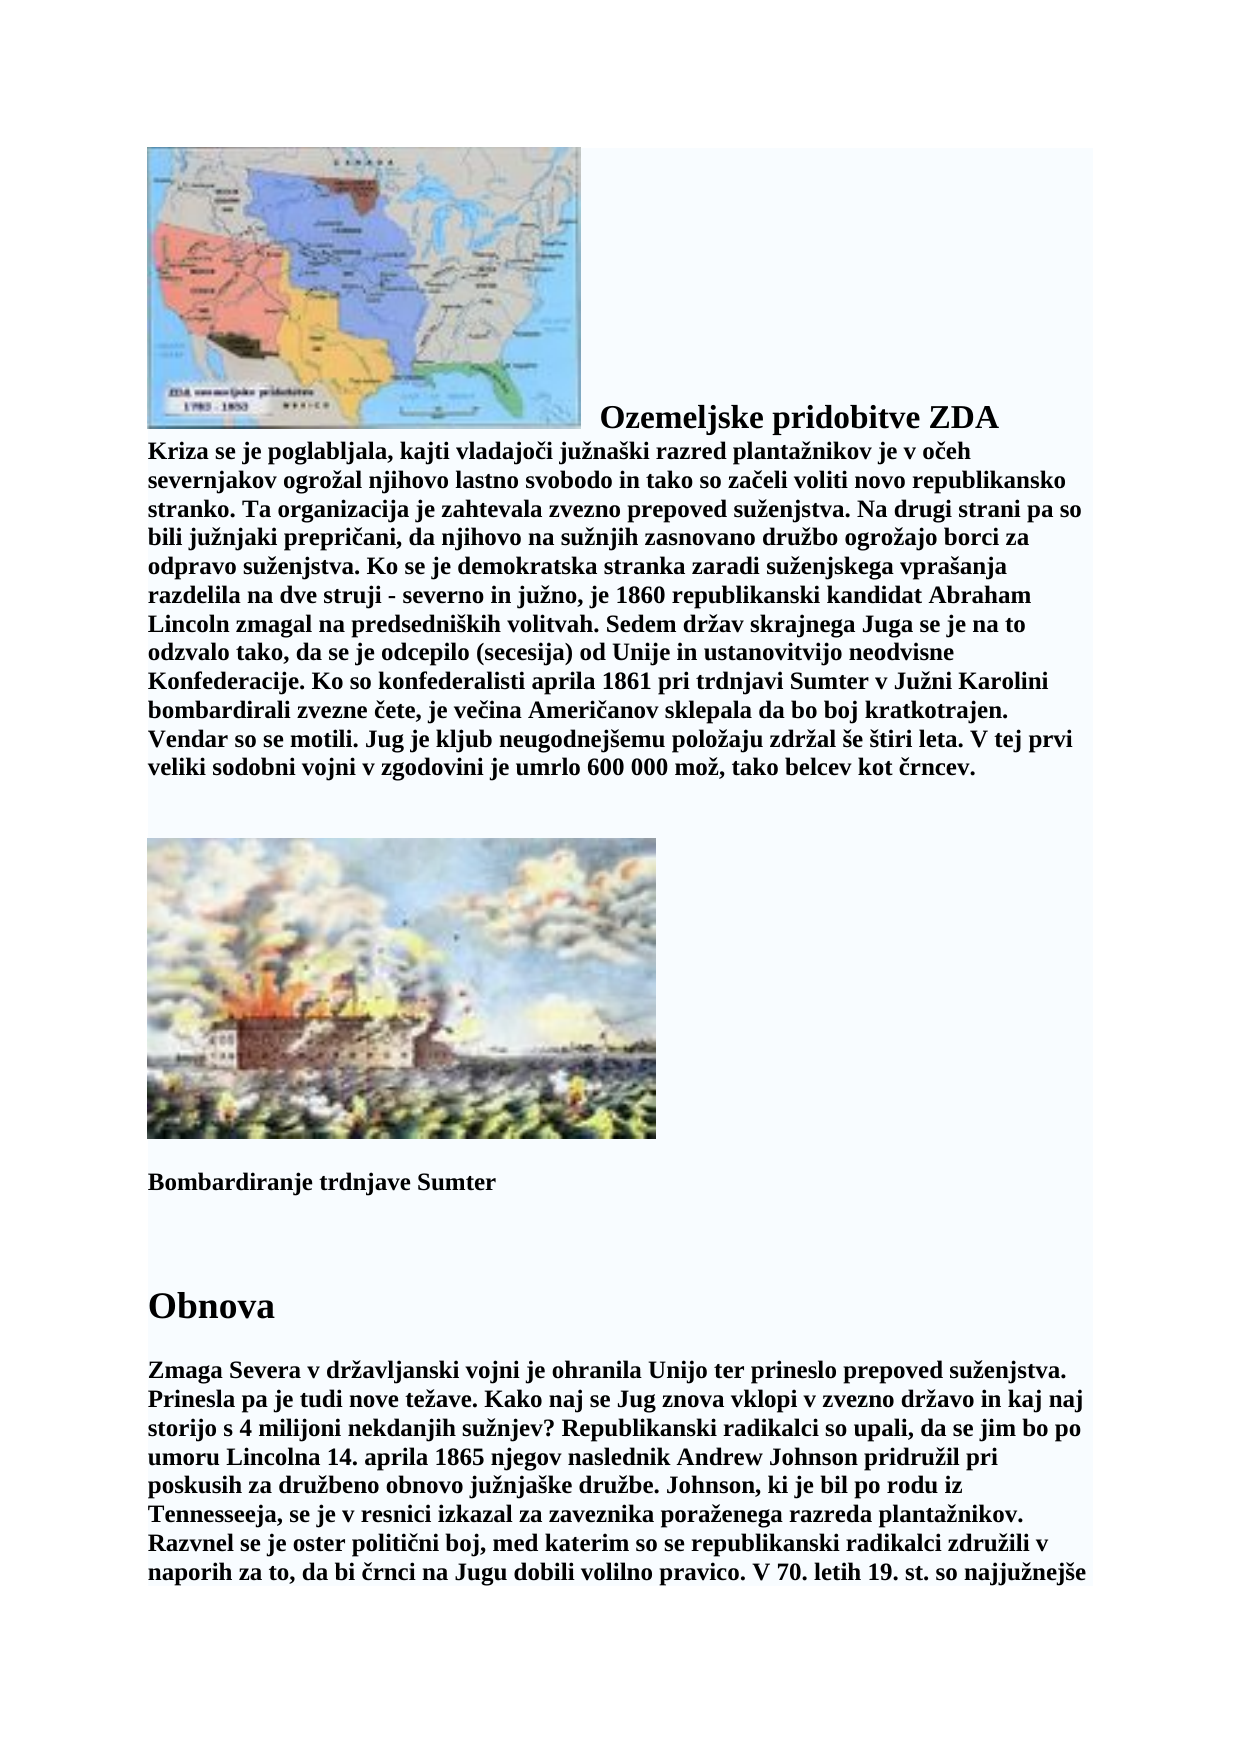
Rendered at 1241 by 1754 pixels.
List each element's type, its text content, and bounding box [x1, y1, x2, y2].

text Ozemeljske pridobitve ZDA [148, 148, 1093, 436]
text Zmaga Severa v državljanski vojni je ohranila Unijo ter prineslo prepoved suženjstva. Prinesla pa je tudi nove težave. Kako naj se Jug znova vklopi v zvezno državo in kaj naj storijo s 4 milijoni nekdanjih sužnjev? Republikanski radikalci so upali, da se jim bo po umoru Lincolna 14. aprila 1865 njegov naslednik Andrew Johnson pridružil pri poskusih za družbeno obnovo južnjaške družbe. Johnson, ki je bil po rodu iz Tennesseeja, se je v resnici izkazal za zaveznika poraženega razreda plantažnikov. Razvnel se je oster politični boj, med katerim so se republikanski radikalci združili v naporih za to, da bi črnci na Jugu dobili volilno pravico. V 70. letih 19. st. so najjužnejše [148, 1356, 1093, 1586]
picture [147, 838, 656, 1139]
picture [147, 147, 581, 429]
text Kriza se je poglabljala, kajti vladajoči južnaški razred plantažnikov je v očeh severnjakov ogrožal njihovo lastno svobodo in tako so začeli voliti novo republikansko stranko. Ta organizacija je zahtevala zvezno prepoved suženjstva. Na drugi strani pa so bili južnjaki prepričani, da njihovo na sužnjih zasnovano družbo ogrožajo borci za odpravo suženjstva. Ko se je demokratska stranka zaradi suženjskega vprašanja razdelila na dve struji - severno in južno, je 1860 republikanski kandidat Abraham Lincoln zmagal na predsedniških volitvah. Sedem držav skrajnega Juga se je na to odzvalo tako, da se je odcepilo (secesija) od Unije in ustanovitvijo neodvisne Konfederacije. Ko so konfederalisti aprila 1861 pri trdnjavi Sumter v Južni Karolini bombardirali zvezne čete, je večina Američanov sklepala da bo boj kratkotrajen. Vendar so se motili. Jug je kljub neugodnejšemu položaju zdržal še štiri leta. V tej prvi veliki sodobni vojni v zgodovini je umrlo 600 000 mož, tako belcev kot črncev. [148, 436, 1093, 781]
subtitle Obnova [148, 1283, 1093, 1326]
text Bombardiranje trdnjave Sumter [148, 1167, 1093, 1196]
